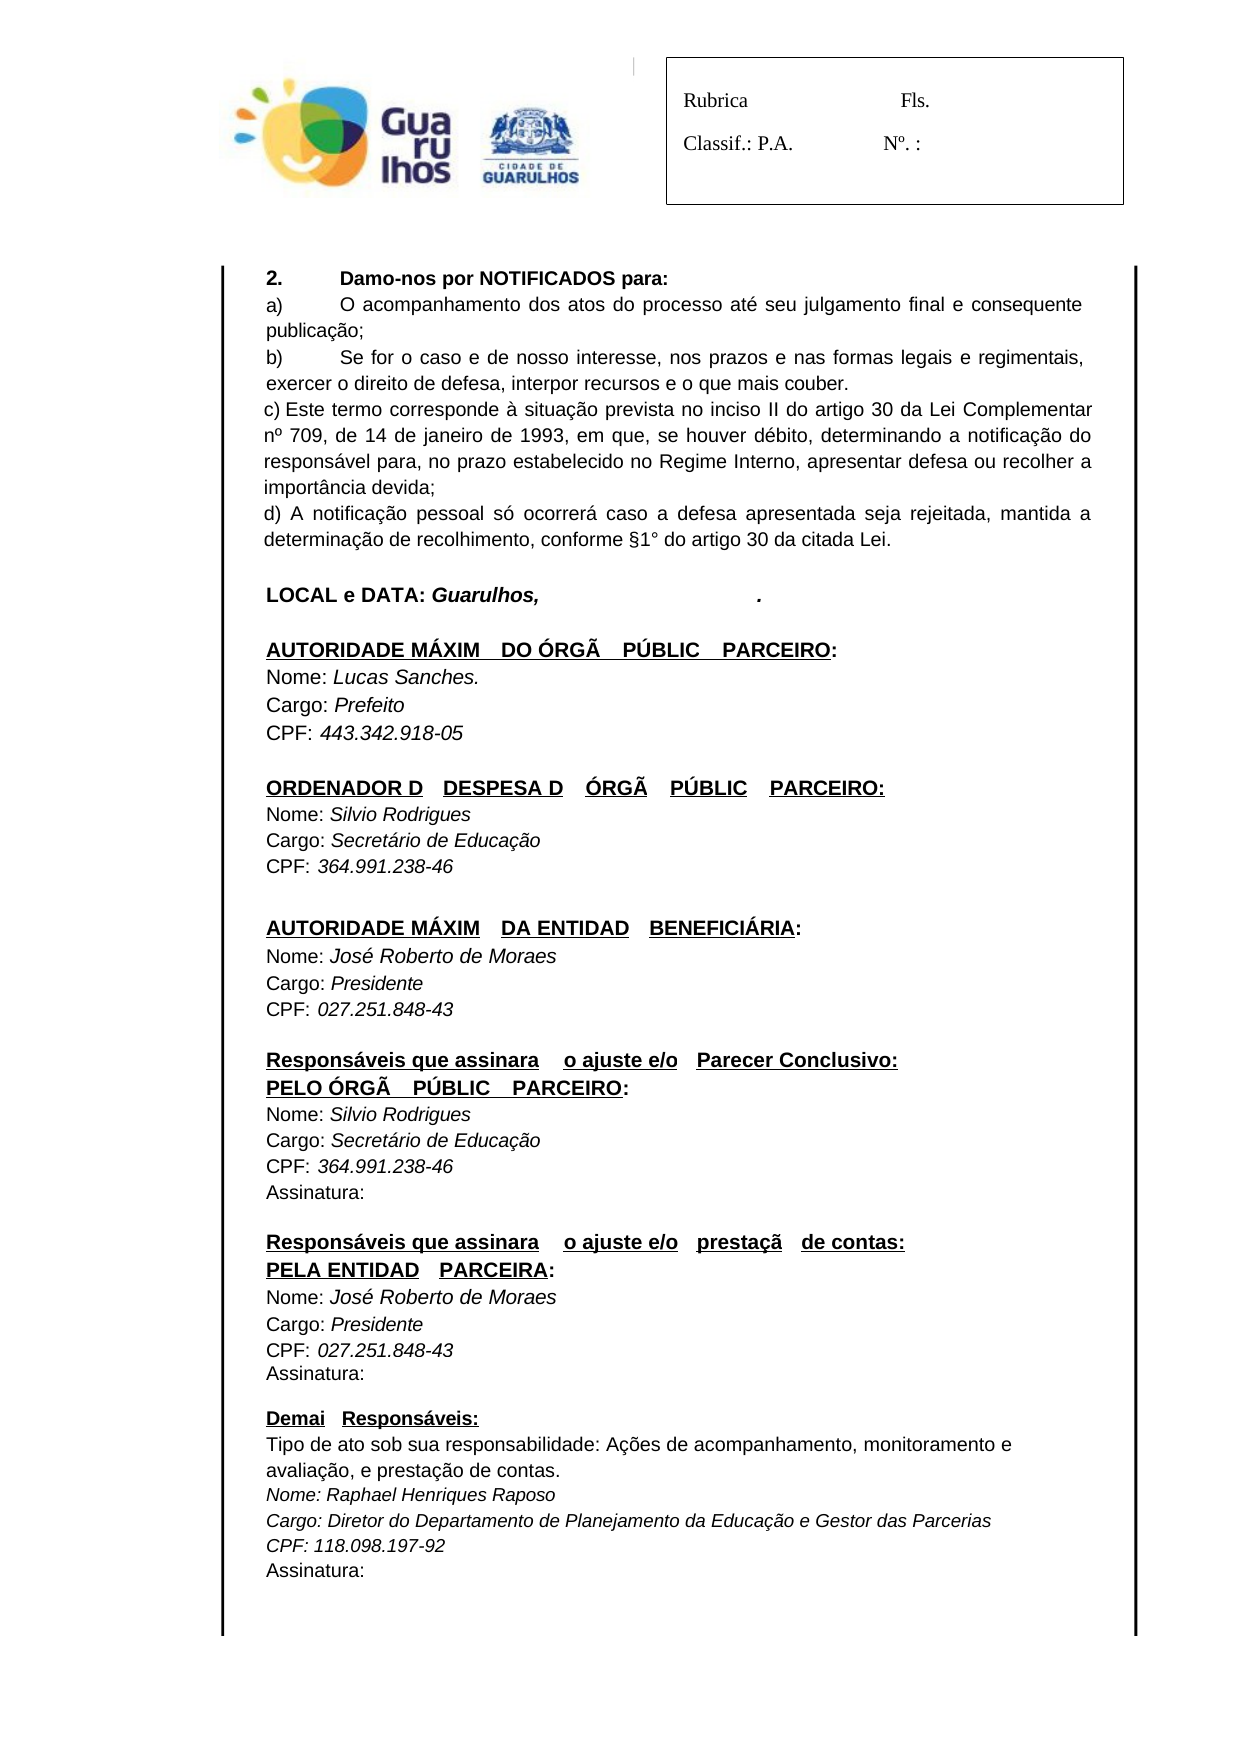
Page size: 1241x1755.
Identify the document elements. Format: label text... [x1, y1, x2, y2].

text Nome: José Roberto de Moraes [266, 944, 806, 968]
text Assinatura: [266, 1361, 971, 1384]
text Cargo: Presidente [266, 1312, 971, 1335]
text exercer o direito de defesa, interpor recursos e o que mais couber. [266, 372, 1094, 394]
text Tipo de ato sob sua responsabilidade: Ações de acompanhamento, monitoramento e avaliação, e prestação de contas. [266, 1433, 1013, 1481]
text CPF: 364.991.238-46 [266, 855, 888, 878]
text Rubrica Fls. [683, 88, 1123, 112]
text Cargo: Diretor do Departamento de Planejamento da Educação e Gestor das Parcerias CPF: 118.098.197-92 [266, 1509, 1013, 1556]
text Demais Responsáveis: [342, 1406, 1013, 1429]
text Cargo: Presidente [266, 971, 806, 994]
text ORDENADOR DE DESPESA DO ÓRGÃO PÚBLICO PARCEIRO: [266, 775, 888, 799]
text Nome: Lucas Sanches. [266, 665, 840, 689]
text Responsáveis que assinaram o ajuste e/ou Parecer Conclusivo: PELO ÓRGÃO PÚBLICO PARCEIRO: [266, 1048, 947, 1099]
text Nome: Raphael Henriques Raposo [266, 1485, 1013, 1506]
text 2. [266, 266, 285, 290]
text CPF: 027.251.848-43 [266, 1339, 971, 1361]
text LOCAL e DATA: Guarulhos, [266, 583, 543, 607]
text Assinatura: [266, 1181, 971, 1204]
text publicação; [266, 319, 368, 342]
list A notificação pessoal só ocorrerá caso a defesa apresentada seja rejeitada, mantida a determinação de recolhimento, conforme §1° do artigo 30 da citada Lei. [264, 502, 1092, 551]
text AUTORIDADE MÁXIMA DA ENTIDADE BENEFICIÁRIA: [266, 916, 806, 940]
text AUTORIDADE MÁXIMA DO ÓRGÃO PÚBLICO PARCEIRO: [266, 638, 840, 662]
text b) [266, 346, 285, 368]
text Nome: Silvio Rodrigues [266, 1103, 971, 1125]
text Cargo: Secretário de Educação [266, 829, 888, 852]
text Cargo: Prefeito [266, 693, 840, 717]
text Demais Responsáveis: [266, 1406, 325, 1426]
list Este termo corresponde à situação prevista no inciso II do artigo 30 da Lei Complementar nº 709, de 14 de janeiro de 1993, em que, se houver débito, determinando a notificação do responsável para, no prazo estabelecido no Regime Interno, apresentar defesa ou recolher a importância devida; [264, 398, 1093, 499]
text a) [266, 293, 285, 316]
text CPF: 027.251.848-43 [266, 998, 806, 1020]
text Se for o caso e de nosso interesse, nos prazos e nas formas legais e regimentais, [339, 346, 1094, 368]
text Nome: Silvio Rodrigues [266, 803, 888, 826]
text Nome: José Roberto de Moraes [266, 1285, 971, 1309]
text . [757, 583, 764, 607]
text Classif.: P.A. Nº. : [683, 131, 1123, 155]
text Responsáveis que assinaram o ajuste e/ou prestação de contas: PELA ENTIDADE PARCEIRA: [266, 1230, 947, 1281]
text Cargo: Secretário de Educação [266, 1129, 971, 1152]
text O acompanhamento dos atos do processo até seu julgamento final e consequente [339, 293, 1094, 316]
text CPF: 364.991.238-46 [266, 1155, 971, 1178]
text CPF: 443.342.918-05 [266, 721, 840, 744]
text Assinatura: [266, 1559, 1013, 1582]
text Damo-nos por NOTIFICADOS para: [339, 267, 1094, 289]
